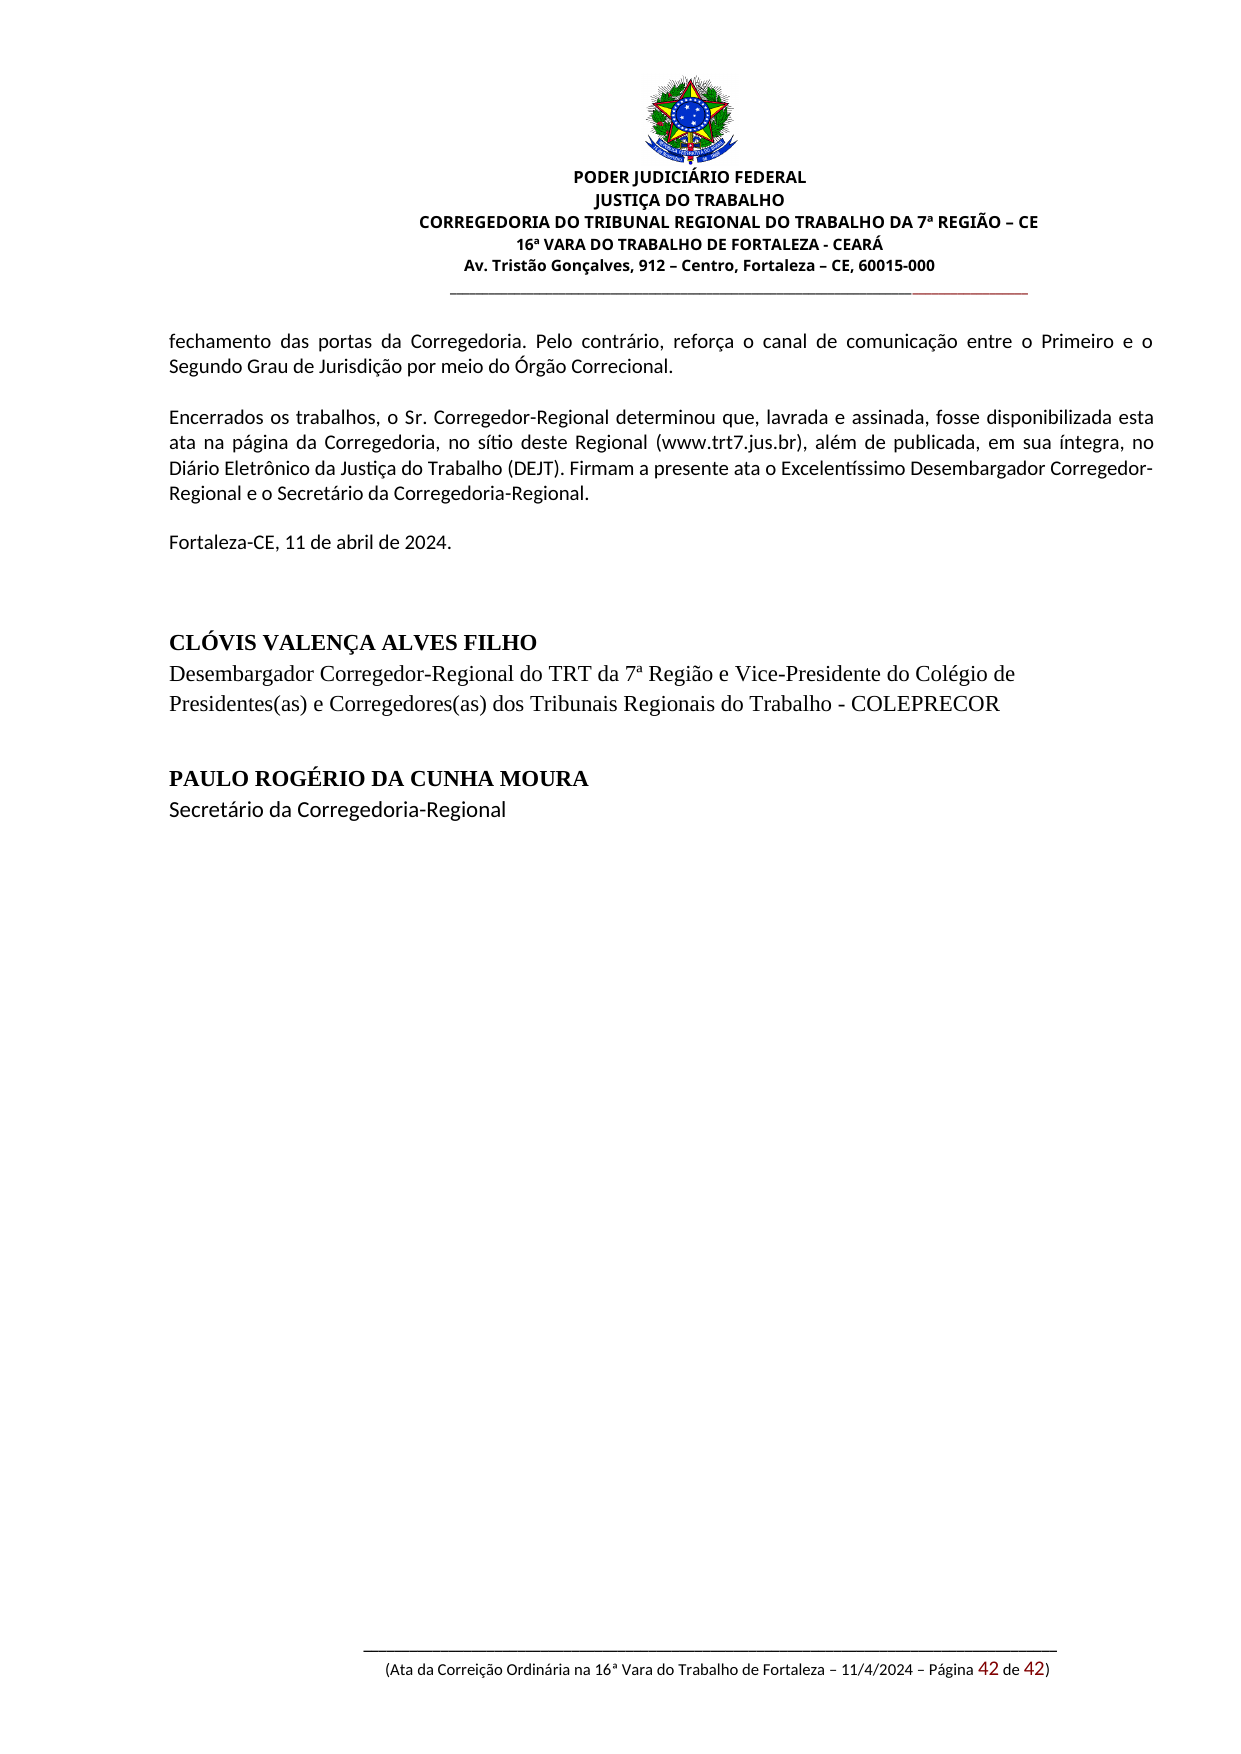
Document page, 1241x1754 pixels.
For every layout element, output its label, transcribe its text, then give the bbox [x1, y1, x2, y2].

text Secretário da Corregedoria-Regional [169, 795, 1155, 823]
text Encerrados os trabalhos, o Sr. Corregedor-Regional determinou que, lavrada e assinada, fosse disponibilizada esta ata na página da Corregedoria, no sítio deste Regional (www.trt7.jus.br), além de publicada, em sua íntegra, no Diário Eletrônico da Justiça do Trabalho (DEJT). Firmam a presente ata o Excelentíssimo Desembargador Corregedor-Regional e o Secretário da Corregedoria-Regional. [169, 404, 1155, 506]
text CLÓVIS VALENÇA ALVES FILHO Desembargador Corregedor-Regional do TRT da 7ª Região e Vice-Presidente do Colégio de Presidentes(as) e Corregedores(as) dos Tribunais Regionais do Trabalho - COLEPRECOR [169, 629, 1155, 716]
text PAULO ROGÉRIO DA CUNHA MOURA [169, 735, 1155, 791]
text fechamento das portas da Corregedoria. Pelo contrário, reforça o canal de comunicação entre o Primeiro e o Segundo Grau de Jurisdição por meio do Órgão Correcional. [169, 328, 1155, 379]
text Fortaleza-CE, 11 de abril de 2024. [169, 529, 1155, 555]
picture [640, 73, 739, 166]
